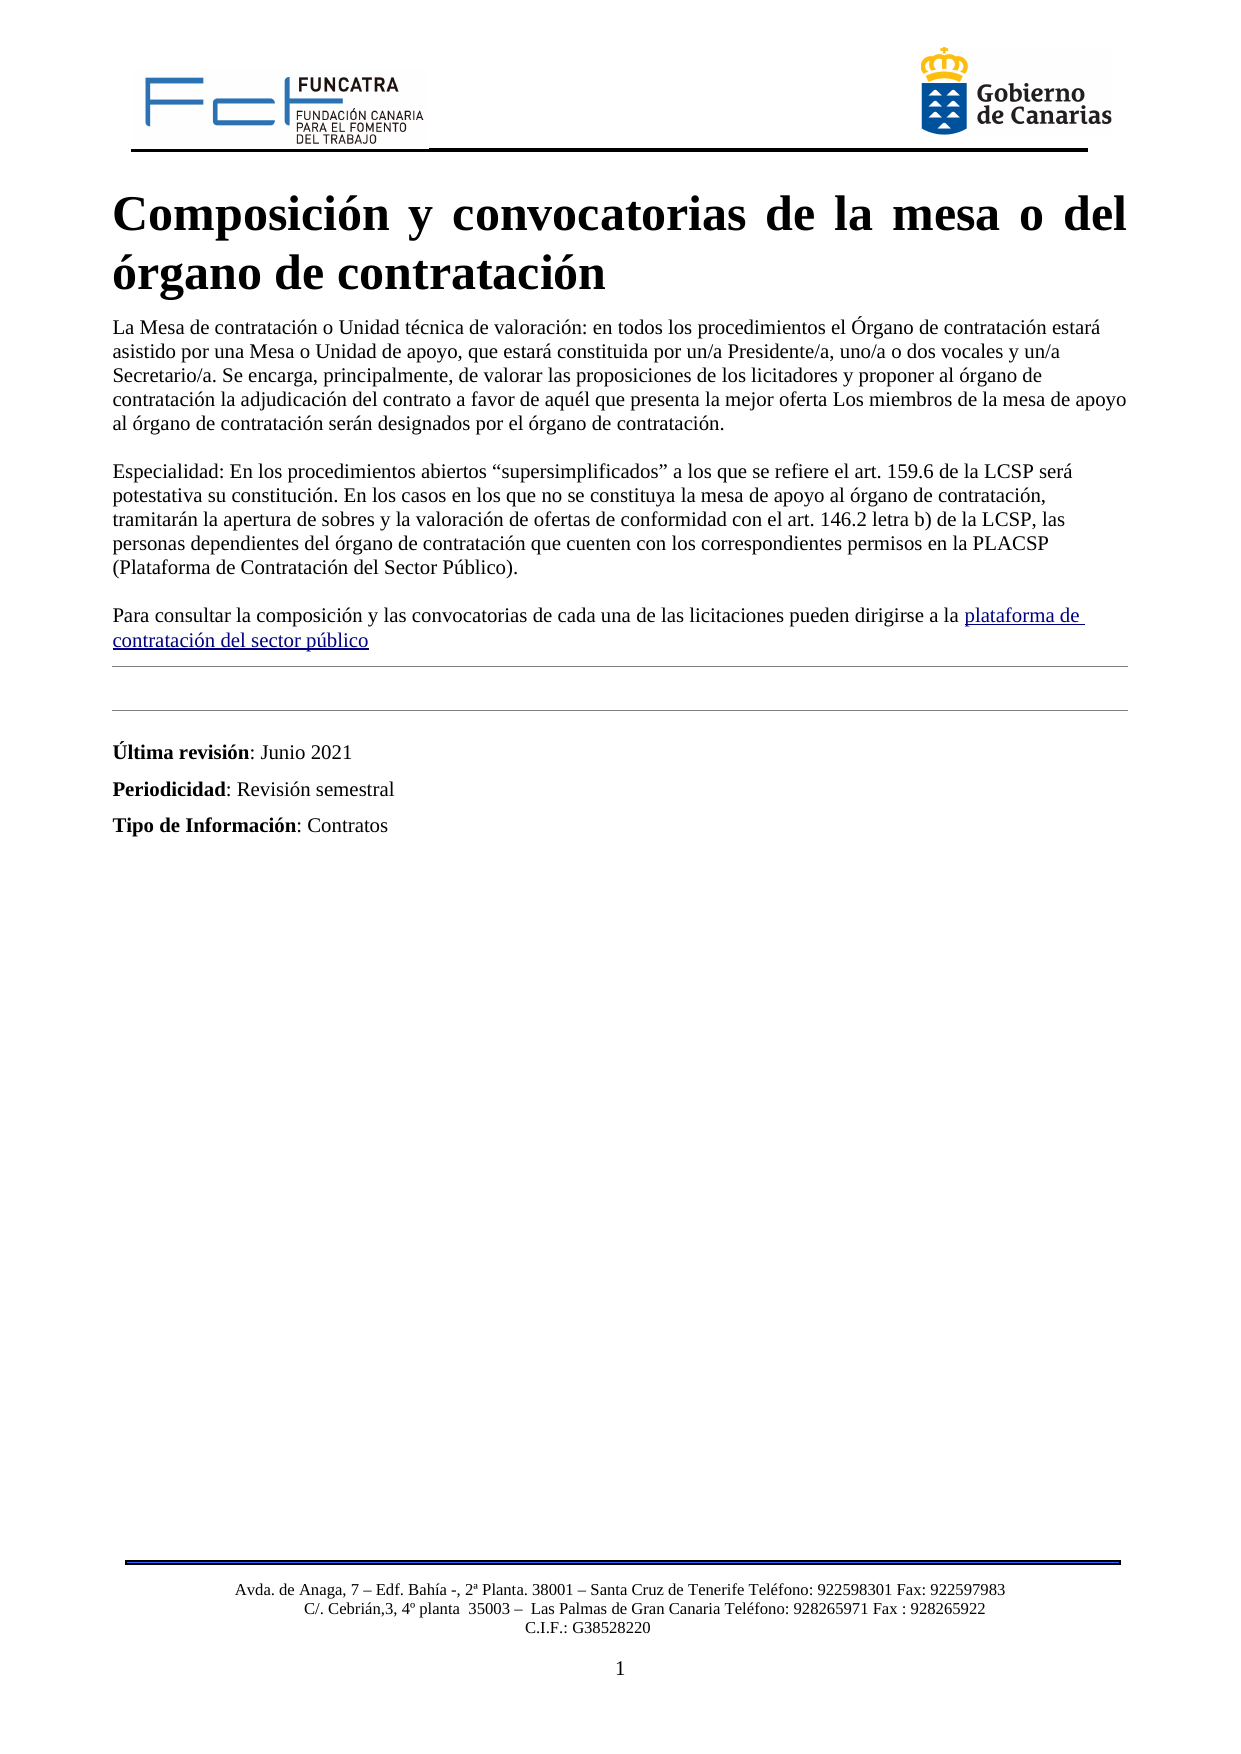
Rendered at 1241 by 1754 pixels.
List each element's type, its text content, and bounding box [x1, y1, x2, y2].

text Periodicidad: Revisión semestral [112, 777, 1128, 801]
text Última revisión: Junio 2021 [112, 740, 1128, 764]
text La Mesa de contratación o Unidad técnica de valoración: en todos los procedimientos el Órgano de contratación estará asistido por una Mesa o Unidad de apoyo, que estará constituida por un/a Presidente/a, uno/a o dos vocales y un/a Secretario/a. Se encarga, principalmente, de valorar las proposiciones de los licitadores y proponer al órgano de contratación la adjudicación del contrato a favor de aquél que presenta la mejor oferta Los miembros de la mesa de apoyo al órgano de contratación serán designados por el órgano de contratación. [112, 315, 1128, 435]
picture [921, 47, 1112, 135]
text Tipo de Información: Contratos [112, 813, 1128, 837]
subtitle Composición y convocatorias de la mesa o del órgano de contratación [112, 184, 1128, 301]
text Para consultar la composición y las convocatorias de cada una de las licitaciones pueden dirigirse a la plataforma de contratación del sector público [112, 603, 1128, 652]
text Especialidad: En los procedimientos abiertos “supersimplificados” a los que se refiere el art. 159.6 de la LCSP será potestativa su constitución. En los casos en los que no se constituya la mesa de apoyo al órgano de contratación, tramitarán la apertura de sobres y la valoración de ofertas de conformidad con el art. 146.2 letra b) de la LCSP, las personas dependientes del órgano de contratación que cuenten con los correspondientes permisos en la PLACSP (Plataforma de Contratación del Sector Público). [112, 459, 1128, 579]
picture [132, 69, 428, 148]
